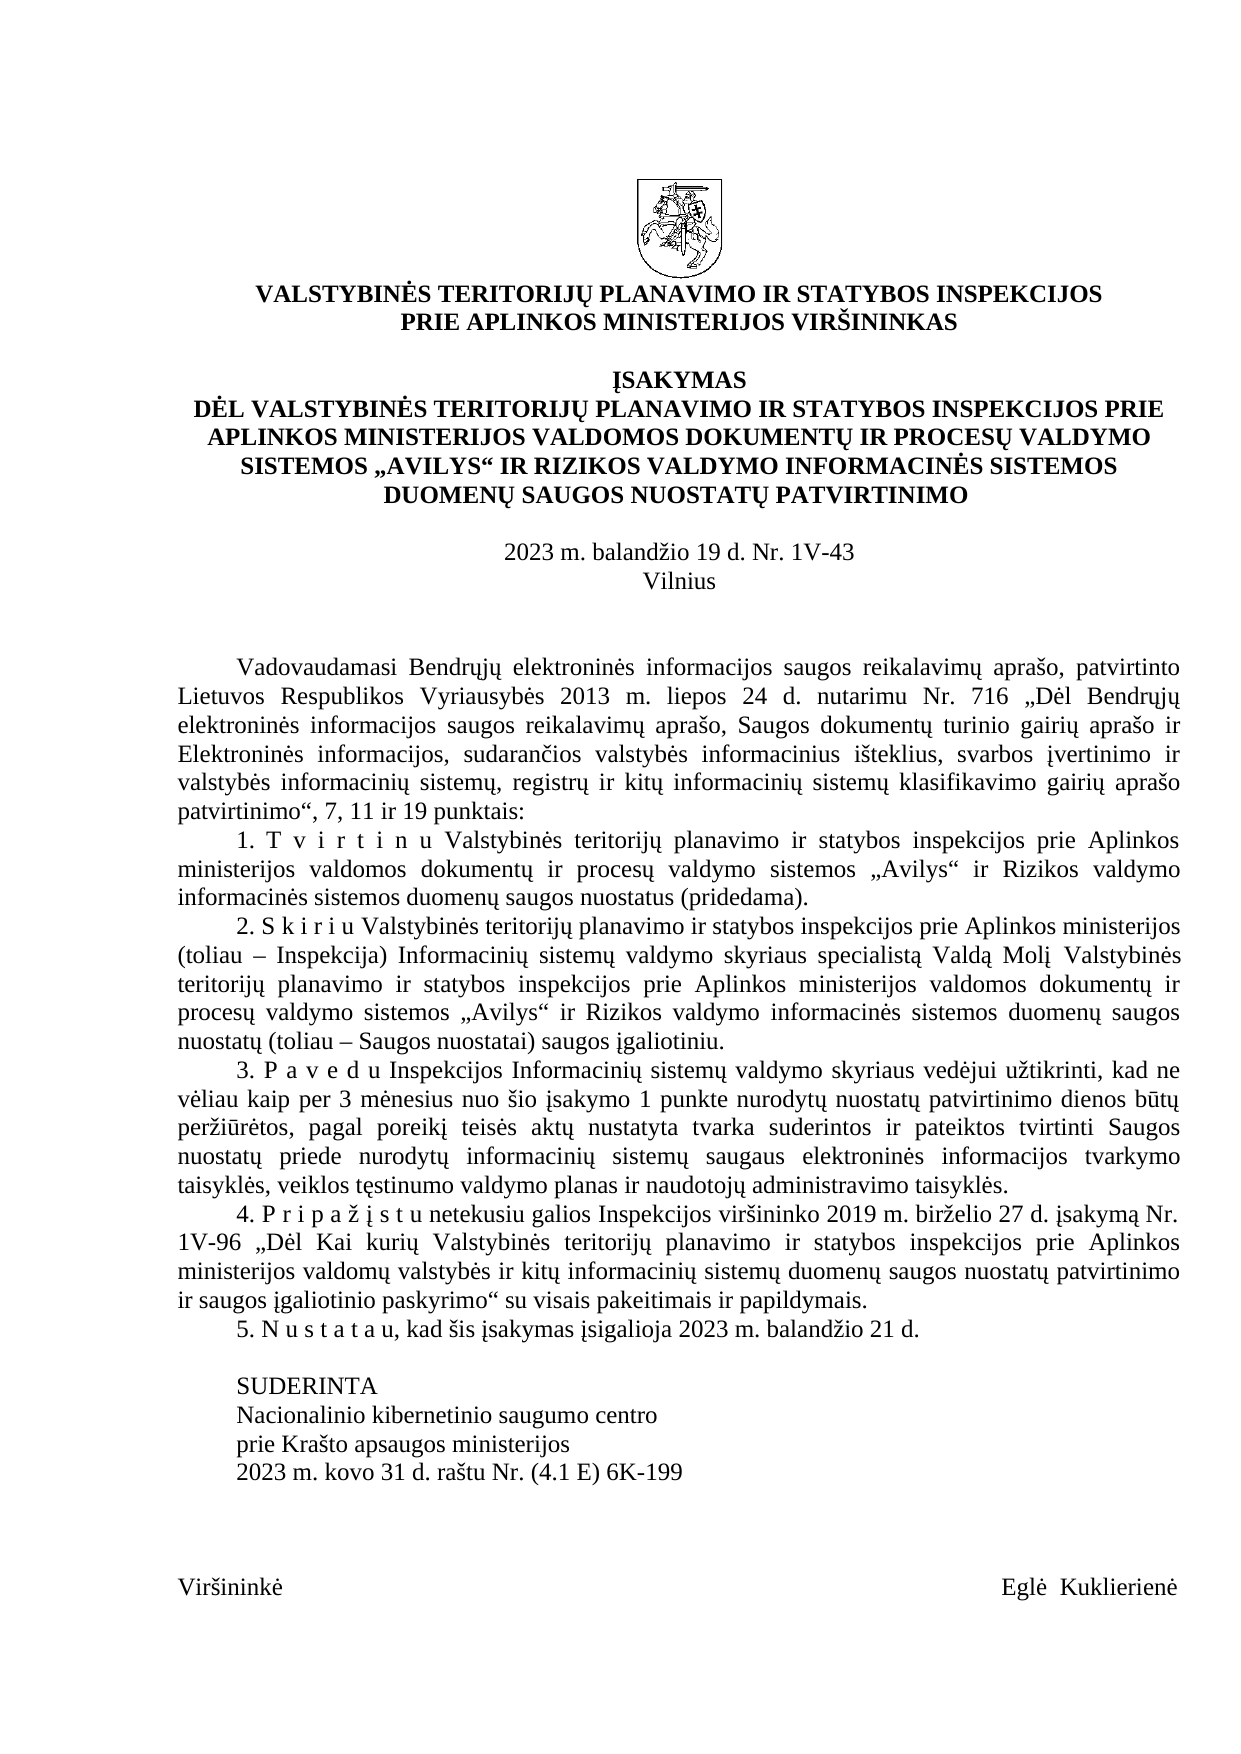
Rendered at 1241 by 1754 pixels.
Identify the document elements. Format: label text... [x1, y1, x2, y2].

text Viršininkė Eglė Kuklierienė [177, 1572, 1181, 1601]
text Vilnius [177, 566, 1181, 595]
text 5. N u s t a t a u, kad šis įsakymas įsigalioja 2023 m. balandžio 21 d. [177, 1314, 1181, 1342]
text Nacionalinio kibernetinio saugumo centro [177, 1400, 1181, 1429]
text 4. P r i p a ž į s t u netekusiu galios Inspekcijos viršininko 2019 m. birželio 27 d. įsakymą Nr. 1V-96 „Dėl Kai kurių Valstybinės teritorijų planavimo ir statybos inspekcijos prie Aplinkos ministerijos valdomų valstybės ir kitų informacinių sistemų duomenų saugos nuostatų patvirtinimo ir saugos įgaliotinio paskyrimo“ su visais pakeitimais ir papildymais. [177, 1199, 1181, 1314]
text prie Krašto apsaugos ministerijos [177, 1429, 1181, 1457]
text 2023 m. balandžio 19 d. Nr. 1V-43 [177, 537, 1181, 566]
text 2. S k i r i u Valstybinės teritorijų planavimo ir statybos inspekcijos prie Aplinkos ministerijos (toliau – Inspekcija) Informacinių sistemų valdymo skyriaus specialistą Valdą Molį Valstybinės teritorijų planavimo ir statybos inspekcijos prie Aplinkos ministerijos valdomos dokumentų ir procesų valdymo sistemos „Avilys“ ir Rizikos valdymo informacinės sistemos duomenų saugos nuostatų (toliau – Saugos nuostatai) saugos įgaliotiniu. [177, 911, 1181, 1055]
text 2023 m. kovo 31 d. raštu Nr. (4.1 E) 6K-199 [177, 1457, 1181, 1486]
text prie aplinkos ministerijos viršininkas [177, 307, 1181, 336]
text SUDERINTA [177, 1371, 1181, 1400]
text Vadovaudamasi Bendrųjų elektroninės informacijos saugos reikalavimų aprašo, patvirtinto Lietuvos Respublikos Vyriausybės 2013 m. liepos 24 d. nutarimu Nr. 716 „Dėl Bendrųjų elektroninės informacijos saugos reikalavimų aprašo, Saugos dokumentų turinio gairių aprašo ir Elektroninės informacijos, sudarančios valstybės informacinius išteklius, svarbos įvertinimo ir valstybės informacinių sistemų, registrų ir kitų informacinių sistemų klasifikavimo gairių aprašo patvirtinimo“, 7, 11 ir 19 punktais: [177, 652, 1181, 825]
text 1. T v i r t i n u Valstybinės teritorijų planavimo ir statybos inspekcijos prie Aplinkos ministerijos valdomos dokumentų ir procesų valdymo sistemos „Avilys“ ir Rizikos valdymo informacinės sistemos duomenų saugos nuostatus (pridedama). [177, 825, 1181, 911]
text ĮSAKYMAS [177, 365, 1181, 394]
text DĖL VALSTYBINĖS TERITORIJŲ PLANAVIMO IR STATYBOS INSPEKCIJOS PRIE APLINKOS MINISTERIJOS VALDOMOS DOKUMENTŲ IR PROCESŲ VALDYMO SISTEMOS „AVILYS“ IR RIZIKOS VALDYMO INFORMACINĖS SISTEMOS DUOMENŲ SAUGOS NUOSTATŲ PATVIRTINIMO [177, 394, 1181, 509]
text 3. P a v e d u Inspekcijos Informacinių sistemų valdymo skyriaus vedėjui užtikrinti, kad ne vėliau kaip per 3 mėnesius nuo šio įsakymo 1 punkte nurodytų nuostatų patvirtinimo dienos būtų peržiūrėtos, pagal poreikį teisės aktų nustatyta tvarka suderintos ir pateiktos tvirtinti Saugos nuostatų priede nurodytų informacinių sistemų saugaus elektroninės informacijos tvarkymo taisyklės, veiklos tęstinumo valdymo planas ir naudotojų administravimo taisyklės. [177, 1055, 1181, 1199]
text valstybinės teritorijų planavimo ir statybos inspekcijos [177, 279, 1181, 307]
